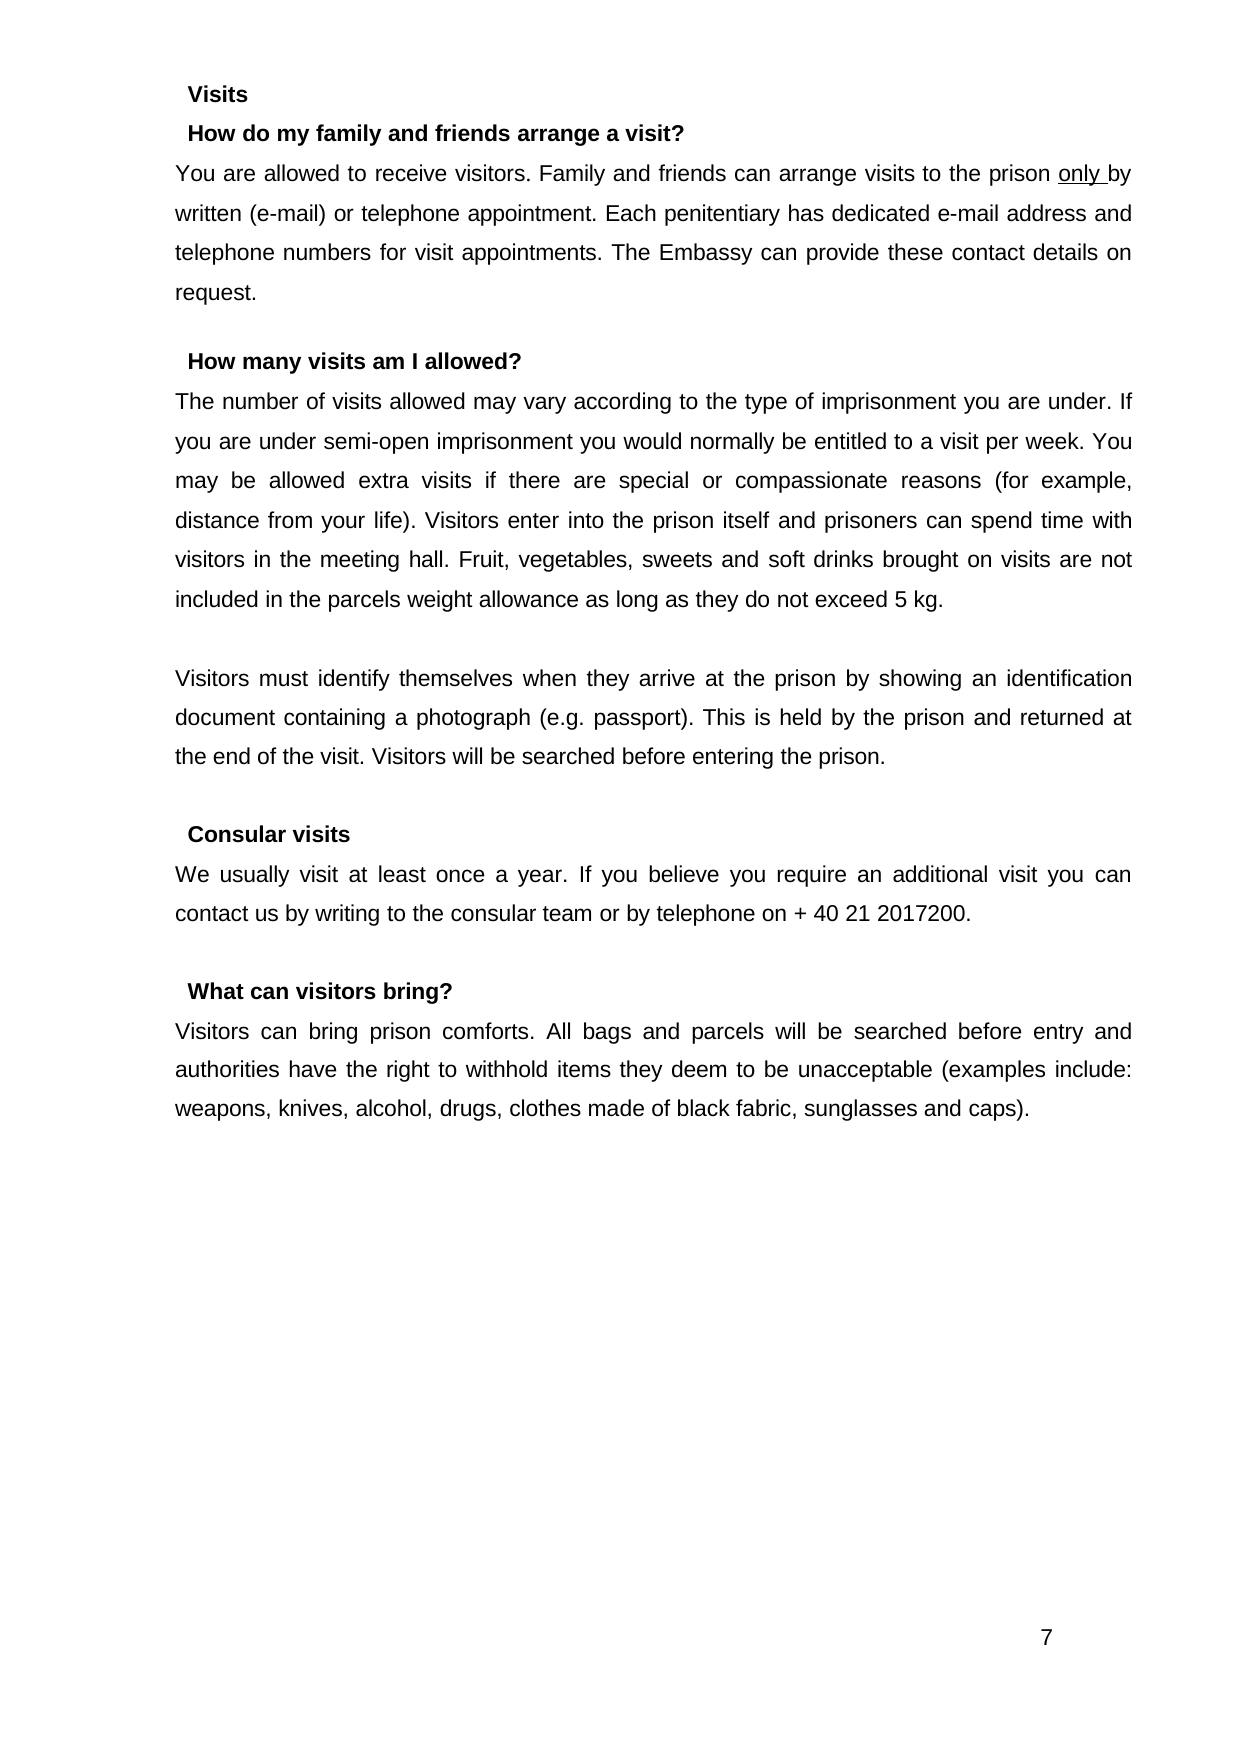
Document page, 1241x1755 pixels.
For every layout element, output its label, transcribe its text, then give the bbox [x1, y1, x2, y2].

subtitle What can visitors bring? [187, 978, 1145, 1004]
subtitle How do my family and friends arrange a visit? [187, 120, 1145, 147]
subtitle How many visits am I allowed? [187, 348, 1145, 375]
text You are allowed to receive visitors. Family and friends can arrange visits to the prison only by written (e-mail) or telephone appointment. Each penitentiary has dedicated e-mail address and telephone numbers for visit appointments. The Embassy can provide these contact details on request. [175, 160, 1133, 305]
text The number of visits allowed may vary according to the type of imprisonment you are under. If you are under semi-open imprisonment you would normally be entitled to a visit per week. You may be allowed extra visits if there are special or compassionate reasons (for example, distance from your life). Visitors enter into the prison itself and prisoners can spend time with visitors in the meeting hall. Fruit, vegetables, sweets and soft drinks brought on visits are not included in the parcels weight allowance as long as they do not exceed 5 kg. [175, 388, 1133, 612]
text We usually visit at least once a year. If you believe you require an additional visit you can contact us by writing to the consular team or by telephone on + 40 21 2017200. [175, 861, 1133, 926]
text Visitors must identify themselves when they arrive at the prison by showing an identification document containing a photograph (e.g. passport). This is held by the prison and returned at the end of the visit. Visitors will be searched before entering the prison. [175, 665, 1133, 769]
subtitle Consular visits [187, 821, 1145, 848]
text Visitors can bring prison comforts. All bags and parcels will be searched before entry and authorities have the right to withhold items they deem to be unacceptable (examples include: weapons, knives, alcohol, drugs, clothes made of black fabric, sunglasses and caps). [175, 1018, 1133, 1121]
subtitle Visits [187, 81, 1145, 107]
